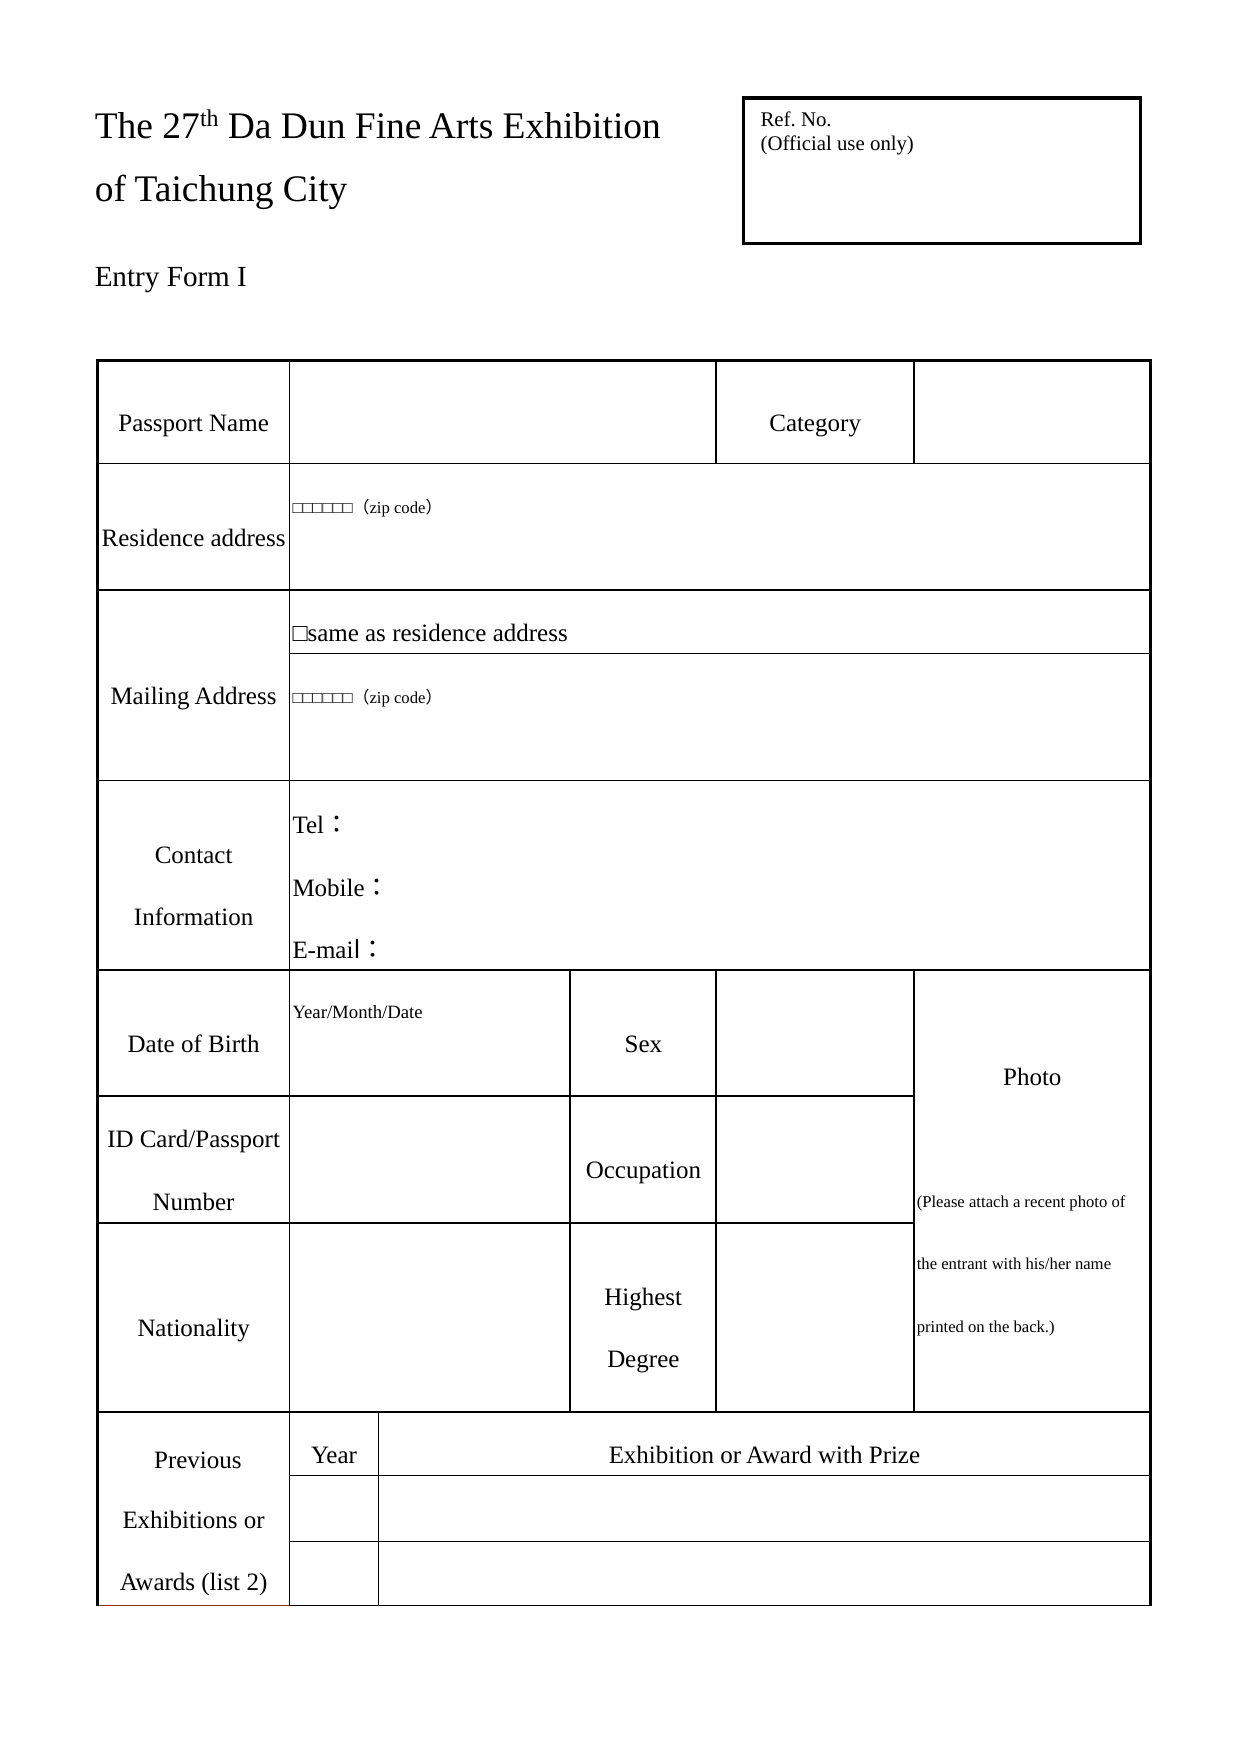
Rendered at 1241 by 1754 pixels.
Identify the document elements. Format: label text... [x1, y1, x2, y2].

table_cell [717, 971, 913, 1095]
table_cell Year [290, 1413, 378, 1475]
table_cell Sex [571, 971, 715, 1095]
table_cell Tel： Mobile： E-mail： [290, 781, 1149, 969]
table_cell Residence address [99, 464, 289, 589]
table_cell Occupation [571, 1097, 715, 1222]
table_cell □□□□□□（zip code） [290, 654, 1149, 780]
table_cell [379, 1476, 1149, 1541]
table_cell Photo (Please attach a recent photo of the entrant with his/her name printed on the back.) [915, 971, 1149, 1411]
table_cell □□□□□□（zip code） [290, 464, 1149, 589]
text The 27th Da Dun Fine Arts Exhibition [745, 100, 1139, 242]
table_cell [379, 1542, 1149, 1605]
table_header [290, 362, 715, 463]
table_cell [290, 1224, 569, 1411]
text (Official use only) [760, 131, 1124, 155]
text [1142, 146, 1175, 209]
table_cell Highest Degree [571, 1224, 715, 1411]
table_cell ID Card/Passport Number [99, 1097, 289, 1222]
table_cell Mailing Address [99, 591, 289, 780]
table_cell Exhibition or Award with Prize [379, 1413, 1149, 1475]
table_cell Previous Exhibitions or Awards (list 2) [99, 1413, 289, 1605]
table_header [915, 362, 1149, 463]
text of Taichung City [94, 146, 742, 209]
table_cell [717, 1224, 913, 1411]
table_cell □same as residence address [290, 591, 1149, 653]
table_cell [290, 1476, 378, 1541]
text Entry Form I [94, 234, 1175, 296]
table_cell [717, 1097, 913, 1222]
table_header Category [717, 362, 913, 463]
table_cell [290, 1097, 569, 1222]
table_cell Nationality [99, 1224, 289, 1411]
table_cell [290, 1542, 378, 1605]
text Ref. No. [760, 107, 1124, 131]
table_cell Year/Month/Date [290, 971, 569, 1095]
table_cell Date of Birth [99, 971, 289, 1095]
text The 27th Da Dun Fine Arts Exhibition [94, 84, 1175, 146]
table_header Passport Name [99, 362, 289, 463]
table_cell Contact Information [99, 781, 289, 969]
